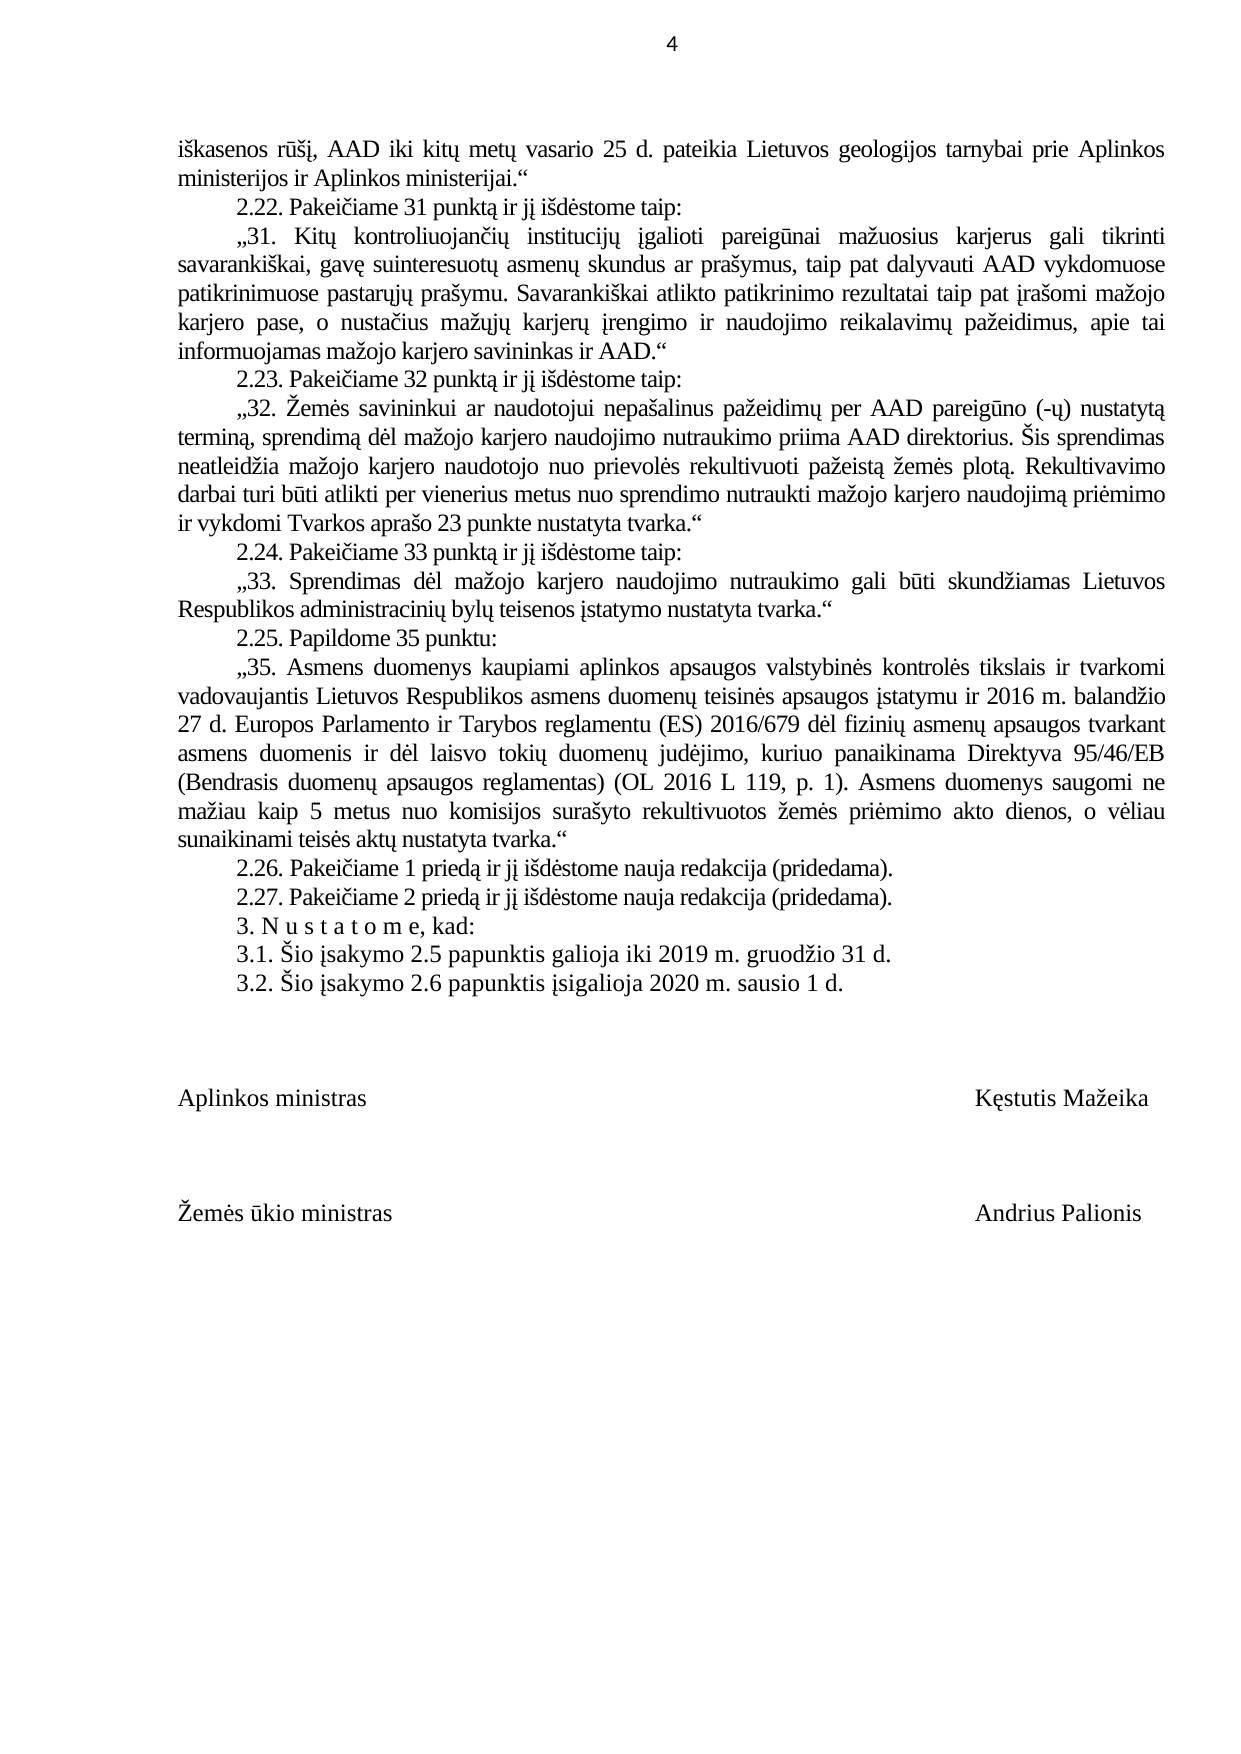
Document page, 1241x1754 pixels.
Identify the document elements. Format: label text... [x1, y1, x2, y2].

text Aplinkos ministras Kęstutis Mažeika [177, 1083, 1166, 1112]
text Žemės ūkio ministras Andrius Palionis [177, 1198, 1166, 1227]
text 3. N u s t a t o m e, kad: [177, 911, 1166, 939]
text „33. Sprendimas dėl mažojo karjero naudojimo nutraukimo gali būti skundžiamas Lietuvos Respublikos administracinių bylų teisenos įstatymo nustatyta tvarka.“ [177, 566, 1166, 623]
text 3.2. Šio įsakymo 2.6 papunktis įsigalioja 2020 m. sausio 1 d. [177, 968, 1166, 997]
text „35. Asmens duomenys kaupiami aplinkos apsaugos valstybinės kontrolės tikslais ir tvarkomi vadovaujantis Lietuvos Respublikos asmens duomenų teisinės apsaugos įstatymu ir 2016 m. balandžio 27 d. Europos Parlamento ir Tarybos reglamentu (ES) 2016/679 dėl fizinių asmenų apsaugos tvarkant asmens duomenis ir dėl laisvo tokių duomenų judėjimo, kuriuo panaikinama Direktyva 95/46/EB (Bendrasis duomenų apsaugos reglamentas) (OL 2016 L 119, p. 1). Asmens duomenys saugomi ne mažiau kaip 5 metus nuo komisijos surašyto rekultivuotos žemės priėmimo akto dienos, o vėliau sunaikinami teisės aktų nustatyta tvarka.“ [177, 652, 1166, 853]
text 2.25. Papildome 35 punktu: [177, 623, 1166, 652]
text „31. Kitų kontroliuojančių institucijų įgalioti pareigūnai mažuosius karjerus gali tikrinti savarankiškai, gavę suinteresuotų asmenų skundus ar prašymus, taip pat dalyvauti AAD vykdomuose patikrinimuose pastarųjų prašymu. Savarankiškai atlikto patikrinimo rezultatai taip pat įrašomi mažojo karjero pase, o nustačius mažųjų karjerų įrengimo ir naudojimo reikalavimų pažeidimus, apie tai informuojamas mažojo karjero savininkas ir AAD.“ [177, 221, 1166, 364]
text iškasenos rūšį, AAD iki kitų metų vasario 25 d. pateikia Lietuvos geologijos tarnybai prie Aplinkos ministerijos ir Aplinkos ministerijai.“ [177, 134, 1166, 192]
text „32. Žemės savininkui ar naudotojui nepašalinus pažeidimų per AAD pareigūno (-ų) nustatytą terminą, sprendimą dėl mažojo karjero naudojimo nutraukimo priima AAD direktorius. Šis sprendimas neatleidžia mažojo karjero naudotojo nuo prievolės rekultivuoti pažeistą žemės plotą. Rekultivavimo darbai turi būti atlikti per vienerius metus nuo sprendimo nutraukti mažojo karjero naudojimą priėmimo ir vykdomi Tvarkos aprašo 23 punkte nustatyta tvarka.“ [177, 393, 1166, 537]
text 2.26. Pakeičiame 1 priedą ir jį išdėstome nauja redakcija (pridedama). [177, 853, 1166, 882]
text 2.22. Pakeičiame 31 punktą ir jį išdėstome taip: [177, 192, 1166, 221]
text 2.23. Pakeičiame 32 punktą ir jį išdėstome taip: [177, 364, 1166, 393]
text 2.24. Pakeičiame 33 punktą ir jį išdėstome taip: [177, 537, 1166, 566]
text 2.27. Pakeičiame 2 priedą ir jį išdėstome nauja redakcija (pridedama). [177, 882, 1166, 911]
text 3.1. Šio įsakymo 2.5 papunktis galioja iki 2019 m. gruodžio 31 d. [177, 939, 1166, 968]
